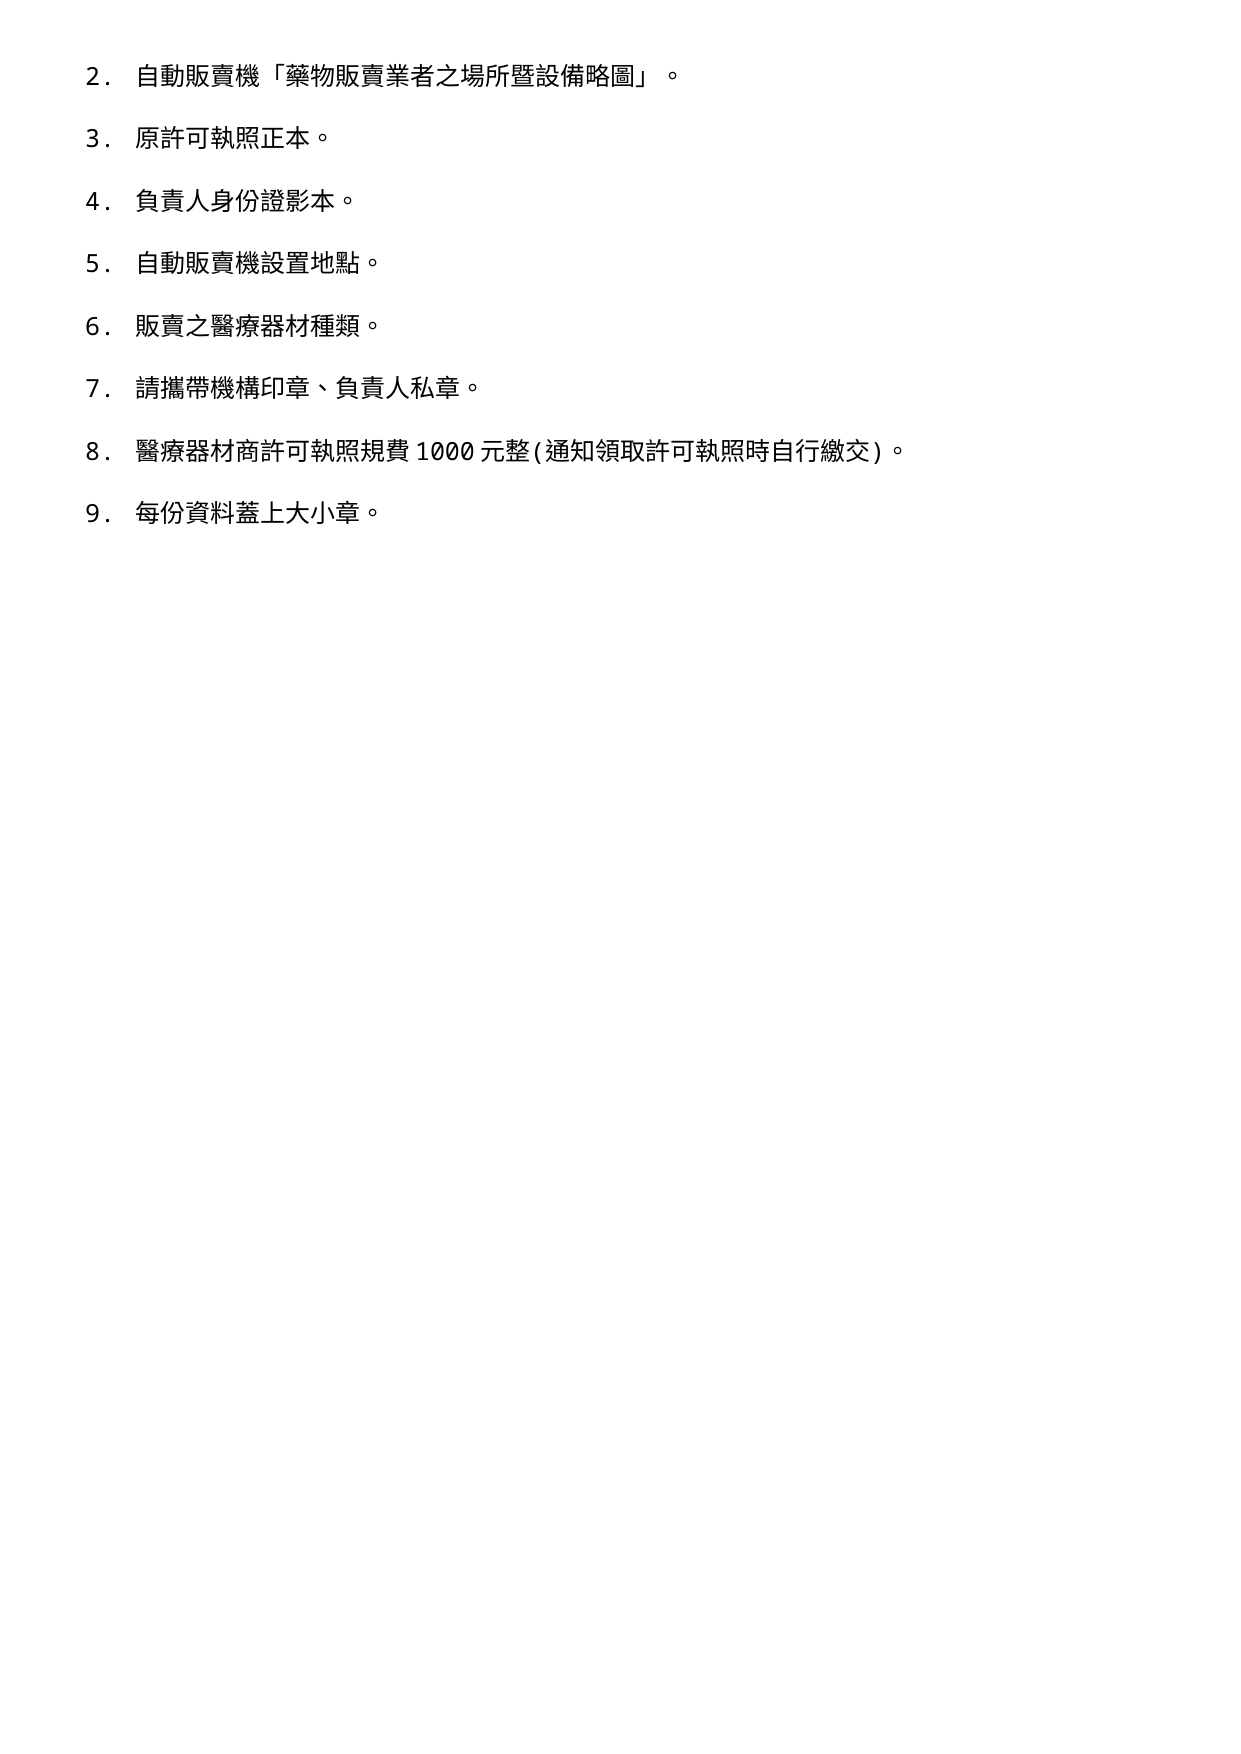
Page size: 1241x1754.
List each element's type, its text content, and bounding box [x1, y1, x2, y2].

list 負責人身份證影本。 [85, 158, 1193, 220]
list 販賣之醫療器材種類。 [85, 283, 1193, 345]
list 自動販賣機「藥物販賣業者之場所暨設備略圖」。 [85, 33, 1193, 95]
list 醫療器材商許可執照規費1000元整(通知領取許可執照時自行繳交)。 [85, 408, 1193, 470]
list 自動販賣機設置地點。 [85, 220, 1193, 283]
list 原許可執照正本。 [85, 95, 1193, 158]
list 每份資料蓋上大小章。 [85, 470, 1193, 533]
list 請攜帶機構印章、負責人私章。 [85, 345, 1193, 408]
